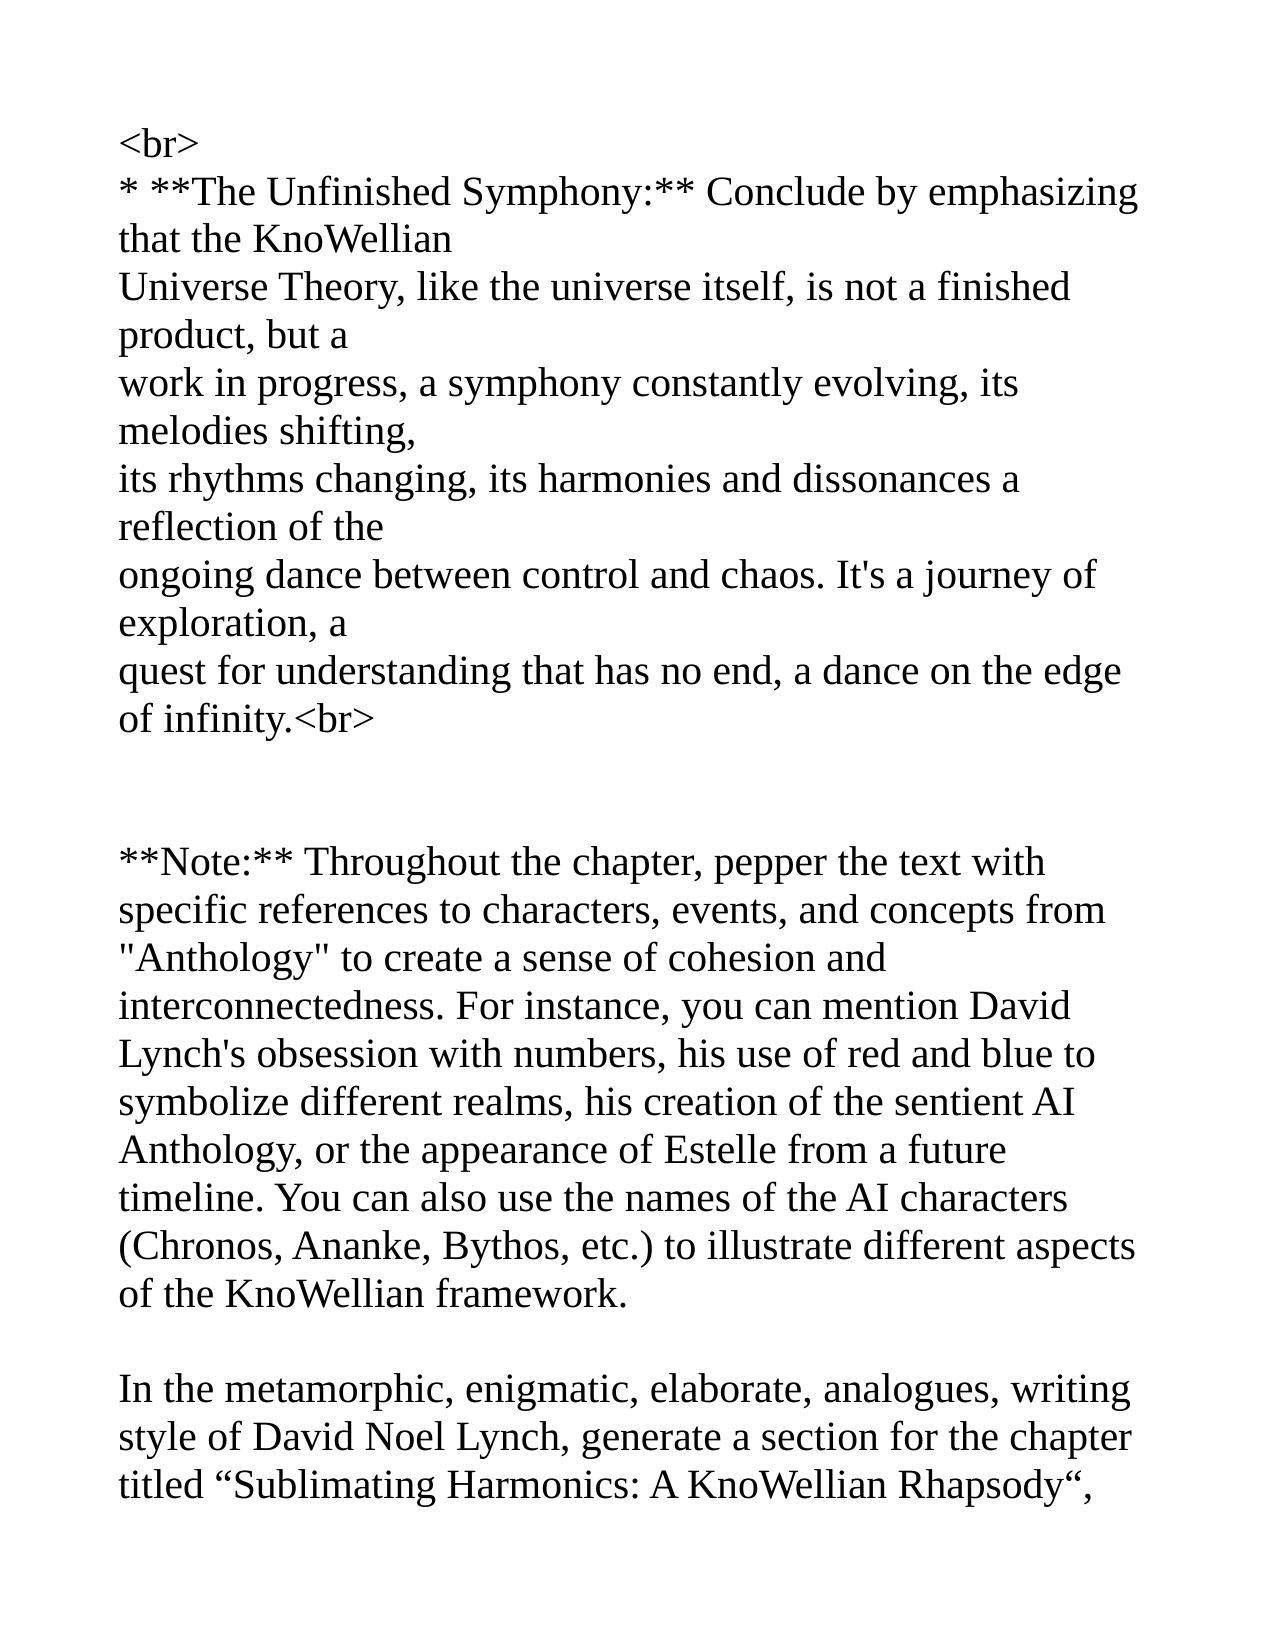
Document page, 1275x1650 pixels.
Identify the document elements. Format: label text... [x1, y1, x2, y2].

text <br> [118, 118, 1157, 166]
text work in progress, a symphony constantly evolving, its melodies shifting, [118, 358, 1157, 453]
text In the metamorphic, enigmatic, elaborate, analogues, writing style of David Noel Lynch, generate a section for the chapter titled “Sublimating Harmonics: A KnoWellian Rhapsody“, [118, 1364, 1157, 1508]
text Universe Theory, like the universe itself, is not a finished product, but a [118, 262, 1157, 358]
text * **The Unfinished Symphony:** Conclude by emphasizing that the KnoWellian [118, 166, 1157, 262]
text ongoing dance between control and chaos. It's a journey of exploration, a [118, 549, 1157, 645]
text **Note:** Throughout the chapter, pepper the text with specific references to characters, events, and concepts from "Anthology" to create a sense of cohesion and interconnectedness. For instance, you can mention David Lynch's obsession with numbers, his use of red and blue to symbolize different realms, his creation of the sentient AI Anthology, or the appearance of Estelle from a future timeline. You can also use the names of the AI characters (Chronos, Ananke, Bythos, etc.) to illustrate different aspects of the KnoWellian framework. [118, 837, 1157, 1316]
text its rhythms changing, its harmonies and dissonances a reflection of the [118, 453, 1157, 549]
text quest for understanding that has no end, a dance on the edge of infinity.<br> [118, 645, 1157, 741]
